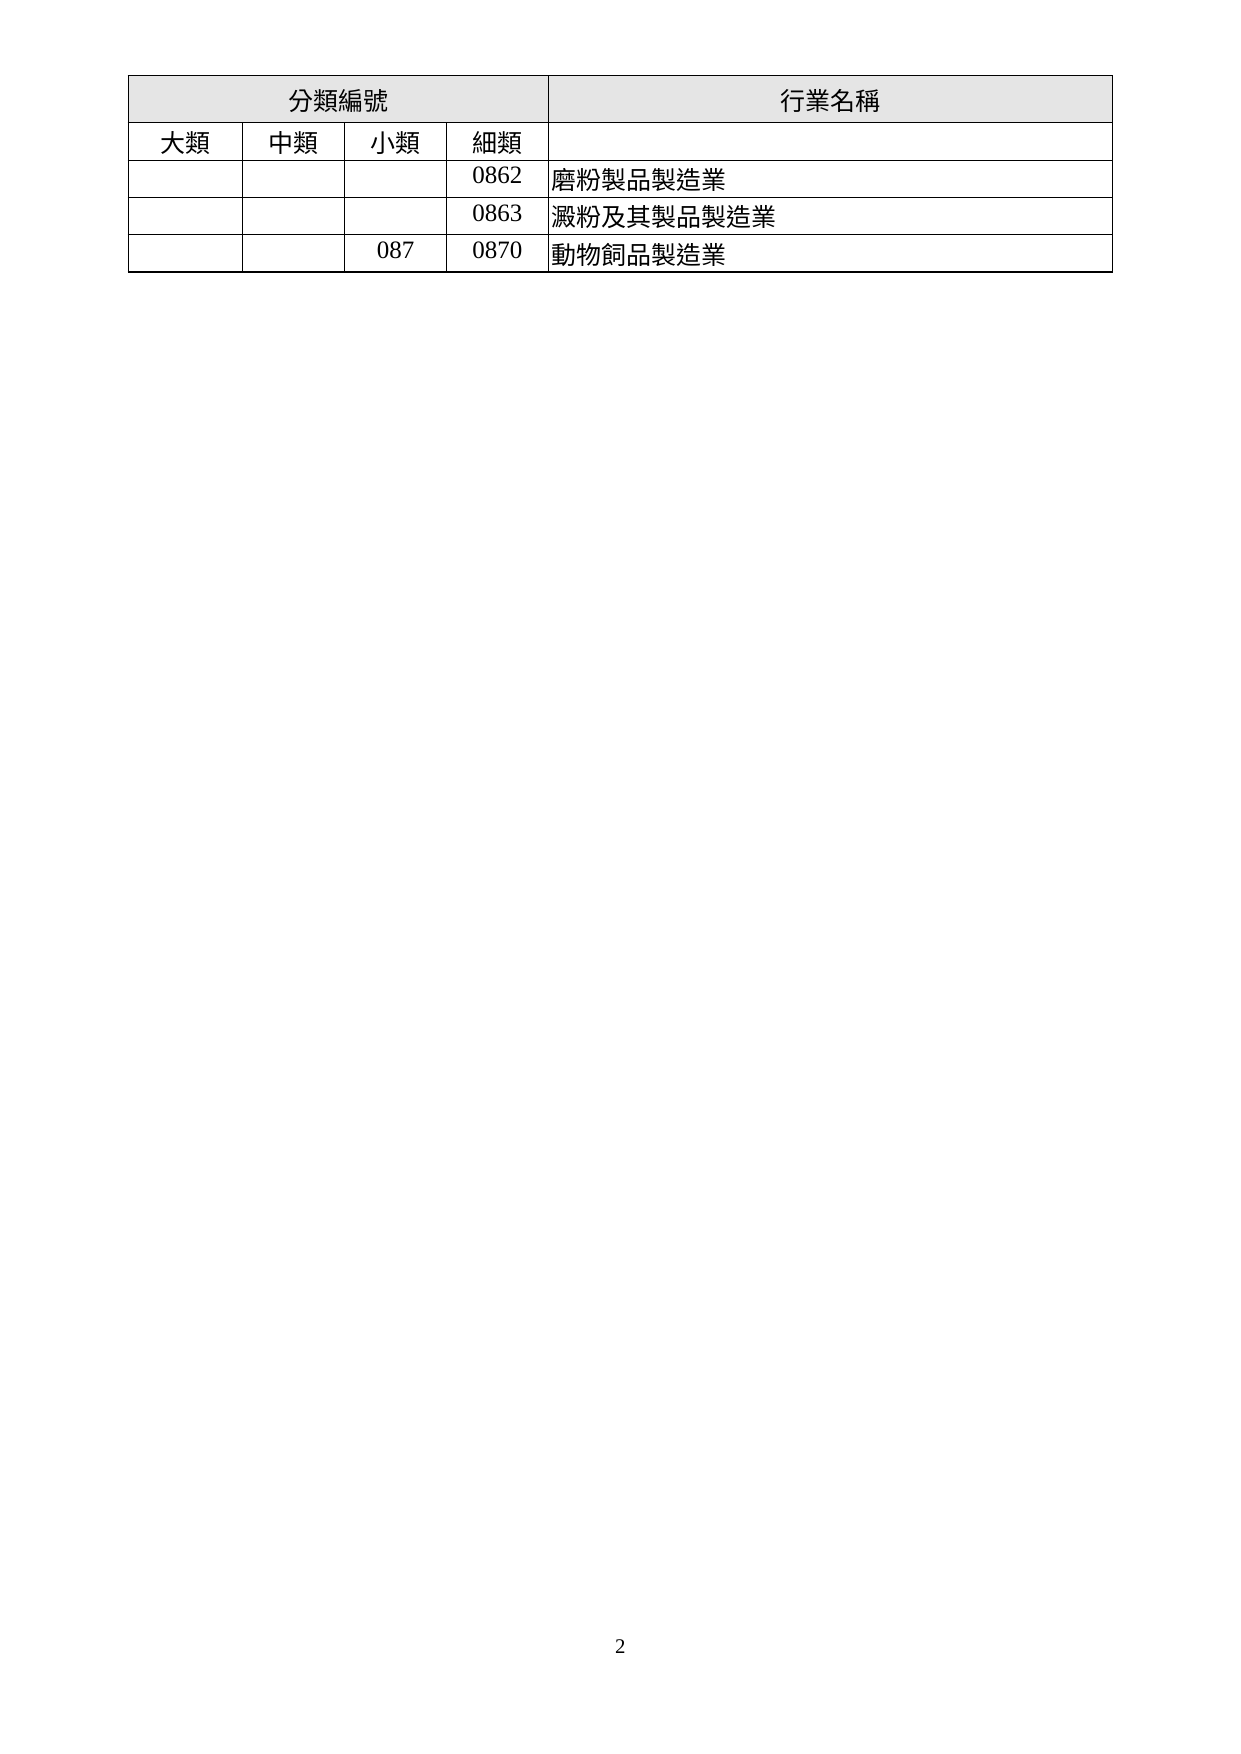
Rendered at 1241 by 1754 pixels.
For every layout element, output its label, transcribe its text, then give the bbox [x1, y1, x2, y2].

table_cell 大類 [129, 123, 242, 159]
table_cell [243, 161, 344, 197]
table_cell [129, 161, 242, 197]
table_header 分類編號 [129, 76, 548, 122]
table_cell [243, 235, 344, 271]
table_cell 中類 [243, 123, 344, 159]
table_cell 細類 [447, 123, 548, 159]
table_cell [345, 198, 446, 234]
table_cell 087 [345, 235, 446, 271]
table_cell 0862 [447, 161, 548, 197]
table_cell 澱粉及其製品製造業 [549, 198, 1112, 234]
table_cell 小類 [345, 123, 446, 159]
table_cell 動物飼品製造業 [549, 235, 1112, 271]
table_cell [129, 198, 242, 234]
table_header 行業名稱 [549, 76, 1112, 122]
table_cell [549, 123, 1112, 159]
table_cell 磨粉製品製造業 [549, 161, 1112, 197]
table_cell 0870 [447, 235, 548, 271]
table_cell [243, 198, 344, 234]
table_cell 0863 [447, 198, 548, 234]
table_cell [345, 161, 446, 197]
table_cell [129, 235, 242, 271]
